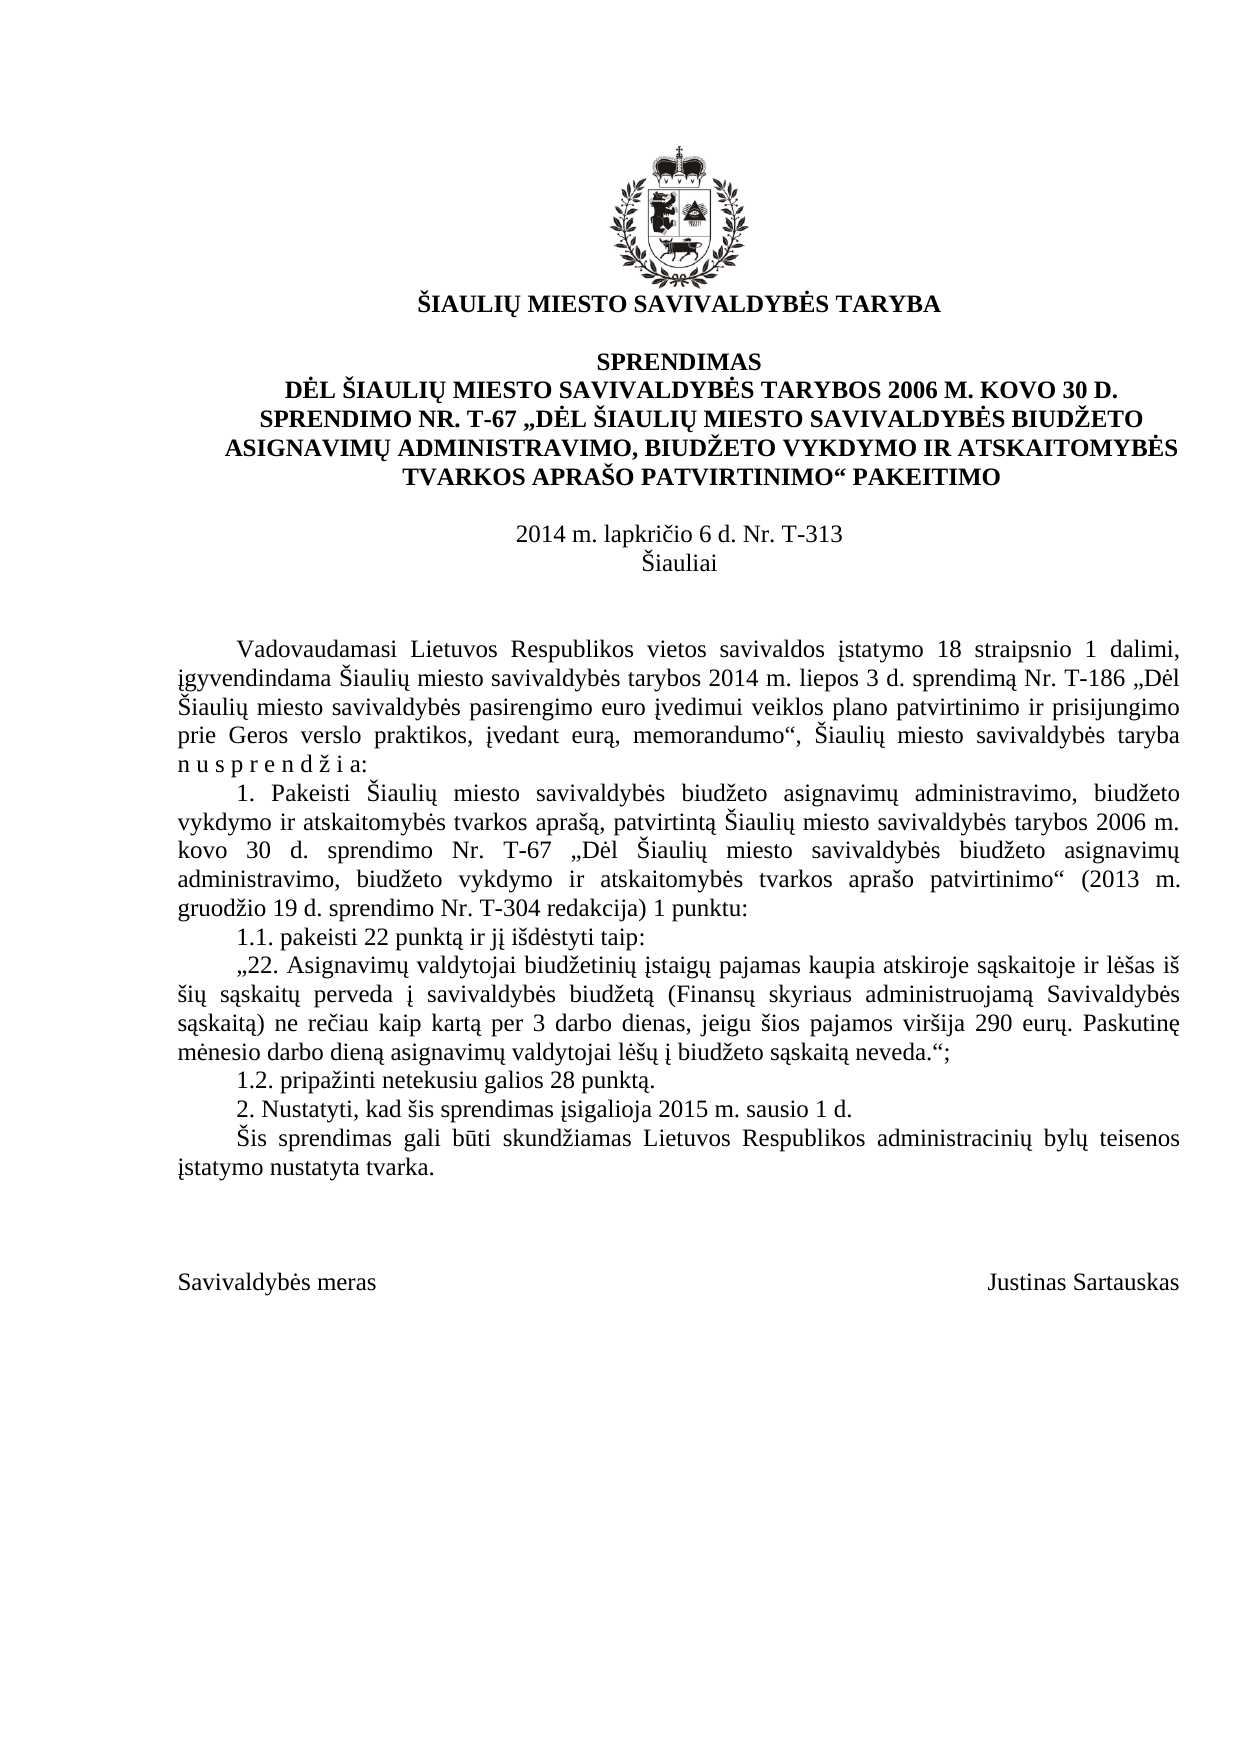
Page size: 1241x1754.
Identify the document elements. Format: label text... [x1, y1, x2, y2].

text Savivaldybės meras Justinas Sartauskas [177, 1267, 1181, 1295]
text ŠIAULIŲ MIESTO SAVIVALDYBĖS TARYBA [177, 289, 1181, 318]
text 1.1. pakeisti 22 punktą ir jį išdėstyti taip: [177, 922, 1181, 950]
text 2. Nustatyti, kad šis sprendimas įsigalioja 2015 m. sausio 1 d. [177, 1094, 1181, 1123]
text 1.2. pripažinti netekusiu galios 28 punktą. [177, 1065, 1181, 1094]
text Šiauliai [177, 548, 1181, 577]
text SPRENDIMAS [177, 347, 1181, 375]
text Šis sprendimas gali būti skundžiamas Lietuvos Respublikos administracinių bylų teisenos įstatymo nustatyta tvarka. [177, 1123, 1181, 1180]
text DĖL ŠIAULIŲ MIESTO SAVIVALDYBĖS TARYBOS 2006 M. KOVO 30 D. SPRENDIMO NR. T-67 „DĖL ŠIAULIŲ MIESTO SAVIVALDYBĖS BIUDŽETO ASIGNAVIMŲ ADMINISTRAVIMO, BIUDŽETO VYKDYMO IR ATSKAITOMYBĖS TVARKOS APRAŠO PATVIRTINIMO“ PAKEITIMO [222, 375, 1181, 490]
text Vadovaudamasi Lietuvos Respublikos vietos savivaldos įstatymo 18 straipsnio 1 dalimi, įgyvendindama Šiaulių miesto savivaldybės tarybos 2014 m. liepos 3 d. sprendimą Nr. T-186 „Dėl Šiaulių miesto savivaldybės pasirengimo euro įvedimui veiklos plano patvirtinimo ir prisijungimo prie Geros verslo praktikos, įvedant eurą, memorandumo“, Šiaulių miesto savivaldybės taryba n u s p r e n d ž i a: [177, 634, 1181, 778]
text „22. Asignavimų valdytojai biudžetinių įstaigų pajamas kaupia atskiroje sąskaitoje ir lėšas iš šių sąskaitų perveda į savivaldybės biudžetą (Finansų skyriaus administruojamą Savivaldybės sąskaitą) ne rečiau kaip kartą per 3 darbo dienas, jeigu šios pajamos viršija 290 eurų. Paskutinę mėnesio darbo dieną asignavimų valdytojai lėšų į biudžeto sąskaitą neveda.“; [177, 950, 1181, 1065]
text 1. Pakeisti Šiaulių miesto savivaldybės biudžeto asignavimų administravimo, biudžeto vykdymo ir atskaitomybės tvarkos aprašą, patvirtintą Šiaulių miesto savivaldybės tarybos 2006 m. kovo 30 d. sprendimo Nr. T-67 „Dėl Šiaulių miesto savivaldybės biudžeto asignavimų administravimo, biudžeto vykdymo ir atskaitomybės tvarkos aprašo patvirtinimo“ (2013 m. gruodžio 19 d. sprendimo Nr. T-304 redakcija) 1 punktu: [177, 778, 1181, 922]
text 2014 m. lapkričio 6 d. Nr. T-313 [177, 519, 1181, 548]
